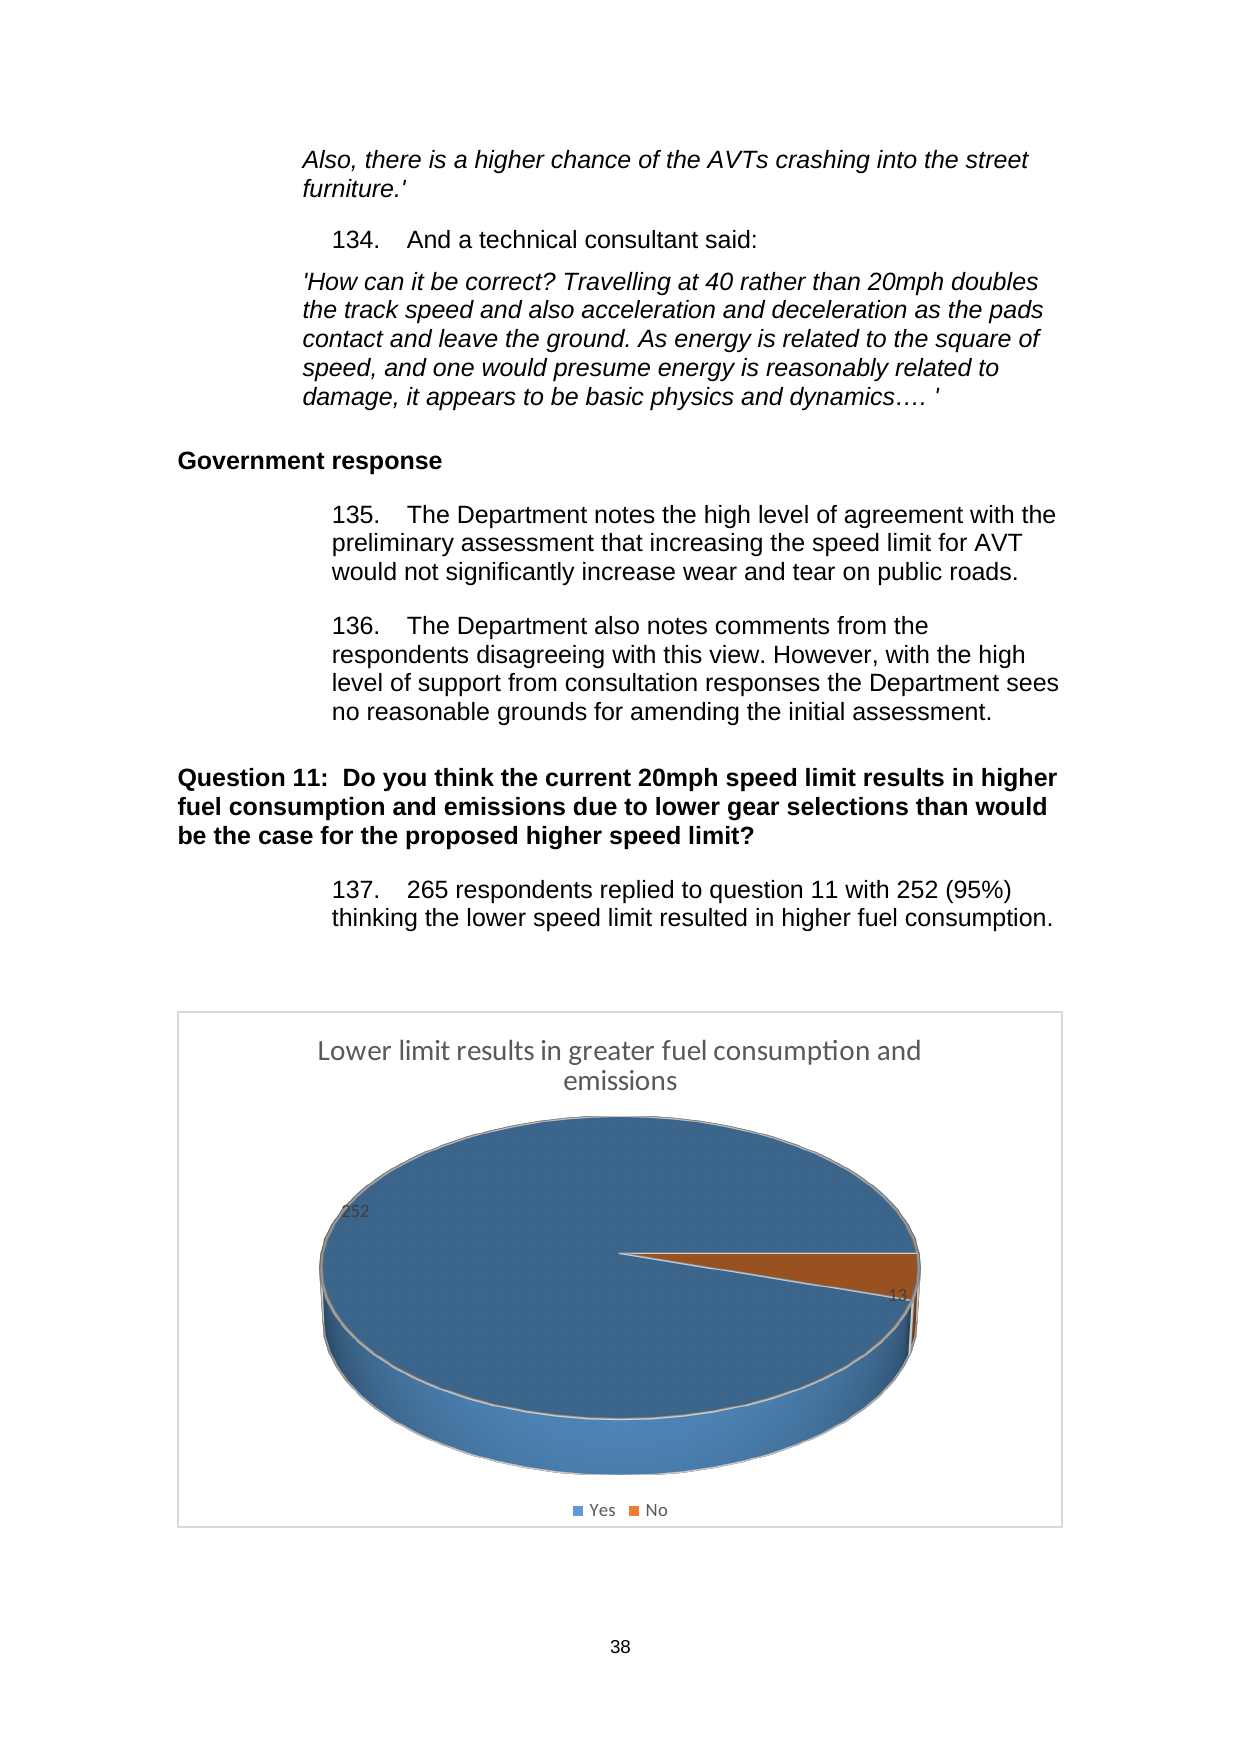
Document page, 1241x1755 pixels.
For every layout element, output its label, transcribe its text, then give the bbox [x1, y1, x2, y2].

list And a technical consultant said: [332, 226, 1063, 254]
list The Department also notes comments from the respondents disagreeing with this view. However, with the high level of support from consultation responses the Department sees no reasonable grounds for amending the initial assessment. [332, 611, 1063, 726]
subtitle Question 11: Do you think the current 20mph speed limit results in higher fuel consumption and emissions due to lower gear selections than would be the case for the proposed higher speed limit? [177, 763, 1063, 850]
subtitle Government response [177, 446, 1063, 475]
list The Department notes the high level of agreement with the preliminary assessment that increasing the speed limit for AVT would not significantly increase wear and tear on public roads. [332, 500, 1063, 586]
text 'How can it be correct? Travelling at 40 rather than 20mph doubles the track speed and also acceleration and deceleration as the pads contact and leave the ground. As energy is related to the square of speed, and one would presume energy is reasonably related to damage, it appears to be basic physics and dynamics…. ' [302, 267, 1063, 411]
list 265 respondents replied to question 11 with 252 (95%) thinking the lower speed limit resulted in higher fuel consumption. [332, 875, 1063, 932]
text Also, there is a higher chance of the AVTs crashing into the street furniture.' [302, 145, 1063, 203]
